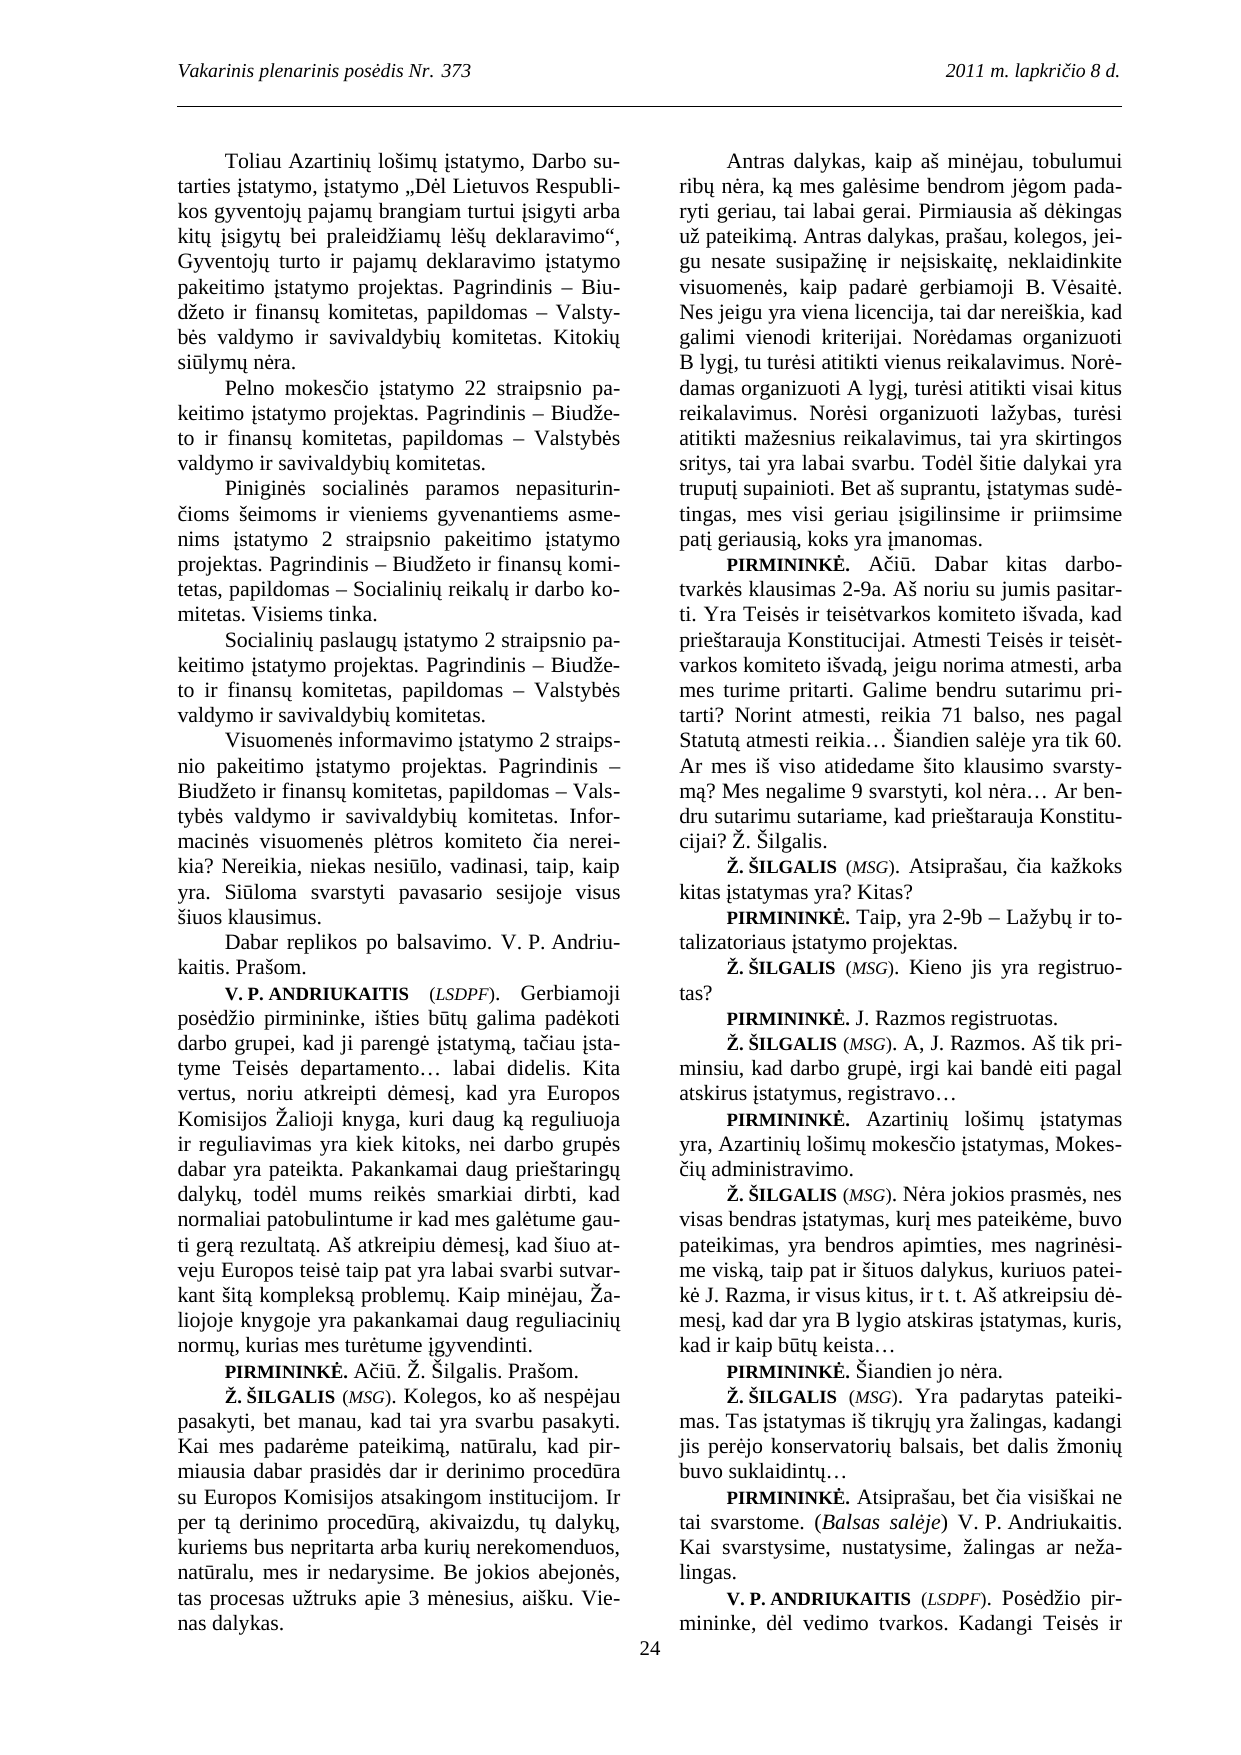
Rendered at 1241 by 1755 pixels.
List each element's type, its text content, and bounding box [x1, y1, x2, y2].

text V. P. ANDRIUKAITIS (LSDPF). Ger­bia­mo­ji po­sė­džio pir­mi­nin­ke, iš­ties bū­tų ga­li­ma pa­dė­ko­ti dar­bo gru­pei, kad ji pa­ren­gė įsta­ty­mą, ta­čiau įsta­ty­me Tei­sės de­par­ta­men­to… la­bai di­de­lis. Ki­ta ver­tus, no­riu at­kreip­ti dė­me­sį, kad yra Eu­ro­pos Ko­mi­si­jos Ža­lio­ji kny­ga, ku­ri daug ką re­gu­liuo­ja ir re­gu­lia­vi­mas yra kiek ki­toks, nei dar­bo gru­pės da­bar yra pa­teik­ta. Pa­kan­ka­mai daug prieš­ta­rin­gų da­ly­kų, to­dėl mums rei­kės smar­kiai dirb­ti, kad nor­ma­liai pa­to­bu­lin­tu­me ir kad mes ga­lė­tu­me gau­ti ge­rą re­zul­ta­tą. Aš at­krei­piu dė­me­sį, kad šiuo at­ve­ju Eu­ro­pos tei­sė taip pat yra la­bai svar­bi su­tvar­kant ši­tą kom­plek­są pro­ble­mų. Kaip mi­nė­jau, Ža­lio­jo­je kny­go­je yra pa­kan­ka­mai daug re­gu­lia­ci­nių nor­mų, ku­rias mes tu­rė­tu­me įgy­ven­din­ti. [177, 979, 620, 1358]
text PIRMININKĖ. Ačiū. Da­bar ki­tas dar­bo­tvarkės klau­si­mas 2-9a. Aš no­riu su ju­mis pa­si­tar­ti. Yra Tei­sės ir tei­sėt­var­kos ko­mi­te­to iš­va­da, kad prieš­ta­rau­ja Kon­sti­tu­ci­jai. At­mes­ti Tei­sės ir tei­sėt­var­kos ko­mi­te­to iš­va­dą, jei­gu no­ri­ma at­mes­ti, ar­ba mes tu­ri­me pri­tar­ti. Ga­li­me ben­dru su­ta­ri­mu pri­tar­ti? No­rint at­mes­ti, rei­kia 71 bal­so, nes pa­gal Sta­tu­tą at­mes­ti rei­kia… Šian­dien sa­lė­je yra tik 60. Ar mes iš vi­so ati­de­da­me ši­to klau­si­mo svars­ty­mą? Mes ne­ga­li­me 9 svars­ty­ti, kol nė­ra… Ar ben­dru su­ta­ri­mu su­ta­ria­me, kad prieš­ta­rau­ja Kon­sti­tu­ci­jai? Ž. Šil­ga­lis. [679, 551, 1122, 853]
text Ž. ŠILGALIS (MSG). Nė­ra jo­kios pras­mės, nes vi­sas ben­dras įsta­ty­mas, ku­rį mes pa­tei­kė­me, bu­vo pa­tei­ki­mas, yra ben­dros ap­im­ties, mes nag­ri­nė­si­me vis­ką, taip pat ir ši­tuos da­ly­kus, ku­riuos pa­tei­kė J. Raz­ma, ir vi­sus ki­tus, ir t. t. Aš at­kreip­siu dė­me­sį, kad dar yra B ly­gio at­ski­ras įsta­ty­mas, ku­ris, kad ir kaip bū­tų keis­ta… [679, 1181, 1122, 1358]
text Vi­suo­me­nės in­for­ma­vi­mo įsta­ty­mo 2 straips­nio pa­kei­ti­mo įsta­ty­mo pro­jek­tas. Pa­grin­di­nis – Biu­dže­to ir fi­nan­sų ko­mi­te­tas, pa­pil­do­mas – Vals­ty­bės val­dy­mo ir sa­vi­val­dy­bių ko­mi­te­tas. In­for­ma­ci­nės vi­suo­me­nės plėt­ros ko­mi­te­to čia ne­rei­kia? Ne­rei­kia, nie­kas ne­siū­lo, va­di­na­si, taip, kaip yra. Siū­lo­ma svars­ty­ti pa­va­sa­rio se­si­jo­je vi­sus šiuos klau­si­mus. [177, 727, 620, 929]
text Pel­no mo­kes­čio įsta­ty­mo 22 straips­nio pa­kei­ti­mo įsta­ty­mo pro­jek­tas. Pa­grin­di­nis – Biu­dže­to ir fi­nan­sų ko­mi­te­tas, pa­pil­do­mas – Vals­ty­bės val­dy­mo ir sa­vi­val­dy­bių ko­mi­te­tas. [177, 374, 620, 475]
text PIRMININKĖ. J. Raz­mos re­gist­ruo­tas. [679, 1005, 1122, 1030]
text Ž. ŠILGALIS (MSG). Kie­no jis yra re­gist­ruo­tas? [679, 954, 1122, 1005]
text Ž. ŠILGALIS (MSG). Ko­le­gos, ko aš ne­spė­jau pa­sa­ky­ti, bet ma­nau, kad tai yra svar­bu pa­sa­ky­ti. Kai mes pa­da­rė­me pa­tei­ki­mą, na­tū­ra­lu, kad pir­miau­sia da­bar pra­si­dės dar ir de­ri­ni­mo pro­ce­dū­ra su Eu­ro­pos Ko­mi­si­jos at­sa­kin­gom ins­ti­tu­ci­jom. Ir per tą de­ri­ni­mo pro­ce­dū­rą, aki­vaiz­du, tų da­ly­kų, ku­riems bus ne­pri­tar­ta ar­ba ku­rių ne­re­ko­men­duos, na­tū­ra­lu, mes ir ne­da­ry­si­me. Be jo­kios abe­jo­nės, tas pro­ce­sas už­truks apie 3 mė­ne­sius, aiš­ku. Vie­nas da­ly­kas. [177, 1383, 620, 1635]
text To­liau Azar­ti­nių lo­ši­mų įsta­ty­mo, Dar­bo su­tar­ties įsta­ty­mo, įsta­ty­mo „Dėl Lie­tu­vos Res­pub­li­kos gy­ven­to­jų pa­ja­mų bran­giam tur­tui įsi­gy­ti ar­ba ki­tų įsi­gy­tų bei pra­lei­džia­mų lė­šų de­kla­ra­vi­mo“, Gy­ven­to­jų tur­to ir pa­ja­mų de­kla­ra­vi­mo įsta­ty­mo pa­kei­ti­mo įsta­ty­mo pro­jek­tas. Pa­grin­di­nis – Biu­dže­to ir fi­nan­sų ko­mi­te­tas, pa­pil­do­mas – Vals­ty­bės val­dy­mo ir sa­vi­val­dy­bių ko­mi­te­tas. Ki­to­kių siū­ly­mų nė­ra. [177, 148, 620, 374]
text Pi­ni­gi­nės so­cia­li­nės pa­ra­mos ne­pa­si­tu­rin­čioms šei­moms ir vie­niems gy­ve­nan­tiems as­me­nims įsta­ty­mo 2 straips­nio pa­kei­ti­mo įsta­ty­mo pro­jek­tas. Pa­grin­di­nis – Biu­dže­to ir fi­nan­sų ko­mi­te­tas, pa­pil­do­mas – So­cia­li­nių rei­ka­lų ir dar­bo ko­mi­te­tas. Vi­siems tin­ka. [177, 475, 620, 627]
text Ant­ras da­ly­kas, kaip aš mi­nė­jau, to­bu­lu­mui ri­bų nė­ra, ką mes ga­lė­si­me ben­drom jė­gom pa­da­ry­ti ge­riau, tai la­bai ge­rai. Pir­miau­sia aš dė­kin­gas už pa­tei­ki­mą. Ant­ras da­ly­kas, pra­šau, ko­le­gos, jei­gu ne­sa­te su­si­pa­ži­nę ir ne­įsi­skai­tę, ne­klai­din­ki­te vi­suo­me­nės, kaip pa­da­rė ger­bia­mo­ji B. Vė­sai­tė. Nes jei­gu yra vie­na li­cen­ci­ja, tai dar ne­reiš­kia, kad ga­li­mi vie­no­di kri­te­ri­jai. No­rė­da­mas or­ga­ni­zuo­ti B ly­gį, tu tu­rė­si atitik­ti vie­nus rei­ka­la­vi­mus. No­rė­da­mas or­ga­ni­zuo­ti A ly­gį, tu­rė­si ati­tik­ti vi­sai ki­tus rei­ka­la­vi­mus. No­rė­si or­ga­ni­zuo­ti la­žy­bas, tu­rė­si ati­tik­ti ma­žes­nius rei­ka­la­vi­mus, tai yra skir­tin­gos sri­tys, tai yra la­bai svar­bu. To­dėl ši­tie da­ly­kai yra tru­pu­tį su­pai­nio­ti. Bet aš su­pran­tu, įsta­ty­mas su­dė­tin­gas, mes vi­si ge­riau įsi­gi­lin­si­me ir pri­im­si­me pa­tį ge­riau­sią, koks yra įma­no­mas. [679, 148, 1122, 551]
text So­cia­li­nių pa­slau­gų įsta­ty­mo 2 straips­nio pa­kei­ti­mo įsta­ty­mo pro­jek­tas. Pa­grin­di­nis – Biu­dže­to ir fi­nan­sų ko­mi­te­tas, pa­pil­do­mas – Vals­ty­bės val­dy­mo ir sa­vi­val­dy­bių ko­mi­te­tas. [177, 627, 620, 727]
text PIRMININKĖ. Azar­ti­nių lo­ši­mų įsta­ty­mas yra, Azar­ti­nių lo­ši­mų mo­kes­čio įsta­ty­mas, Mo­kes­čių ad­mi­nist­ra­vi­mo. [679, 1106, 1122, 1181]
text Ž. ŠILGALIS (MSG). At­si­pra­šau, čia kaž­koks ki­tas įsta­ty­mas yra? Ki­tas? [679, 853, 1122, 904]
text PIRMININKĖ. At­si­pra­šau, bet čia vi­siš­kai ne tai svars­to­me. (Bal­sas sa­lė­je) V. P. An­driu­kai­tis. Kai svars­ty­si­me, nu­sta­ty­si­me, ža­lin­gas ar ne­ža­lingas. [679, 1484, 1122, 1584]
text Ž. ŠILGALIS (MSG). A, J. Raz­mos. Aš tik pri­min­siu, kad dar­bo gru­pė, ir­gi kai ban­dė ei­ti pa­gal at­ski­rus įsta­ty­mus, re­gist­ra­vo… [679, 1030, 1122, 1106]
text V. P. ANDRIUKAITIS (LSDPF). Po­sė­džio pir­mi­nin­ke, dėl ve­di­mo tvar­kos. Ka­dan­gi Tei­sės ir [679, 1584, 1122, 1635]
text PIRMININKĖ. Taip, yra 2-9b – La­žy­bų ir to­ta­li­za­to­riaus įsta­ty­mo pro­jek­tas. [679, 904, 1122, 954]
text Ž. ŠILGALIS (MSG). Yra pa­da­ry­tas pa­tei­ki­mas. Tas įsta­ty­mas iš tik­rų­jų yra ža­lin­gas, ka­dan­gi jis per­ėjo kon­ser­va­to­rių bal­sais, bet da­lis žmo­nių bu­vo su­klai­din­tų… [679, 1383, 1122, 1484]
text Da­bar re­pli­kos po bal­sa­vi­mo. V. P. An­driu­kai­tis. Pra­šom. [177, 929, 620, 979]
text PIRMININKĖ. Šian­dien jo nė­ra. [679, 1358, 1122, 1383]
text PIRMININKĖ. Ačiū. Ž. Šil­ga­lis. Pra­šom. [177, 1358, 620, 1383]
